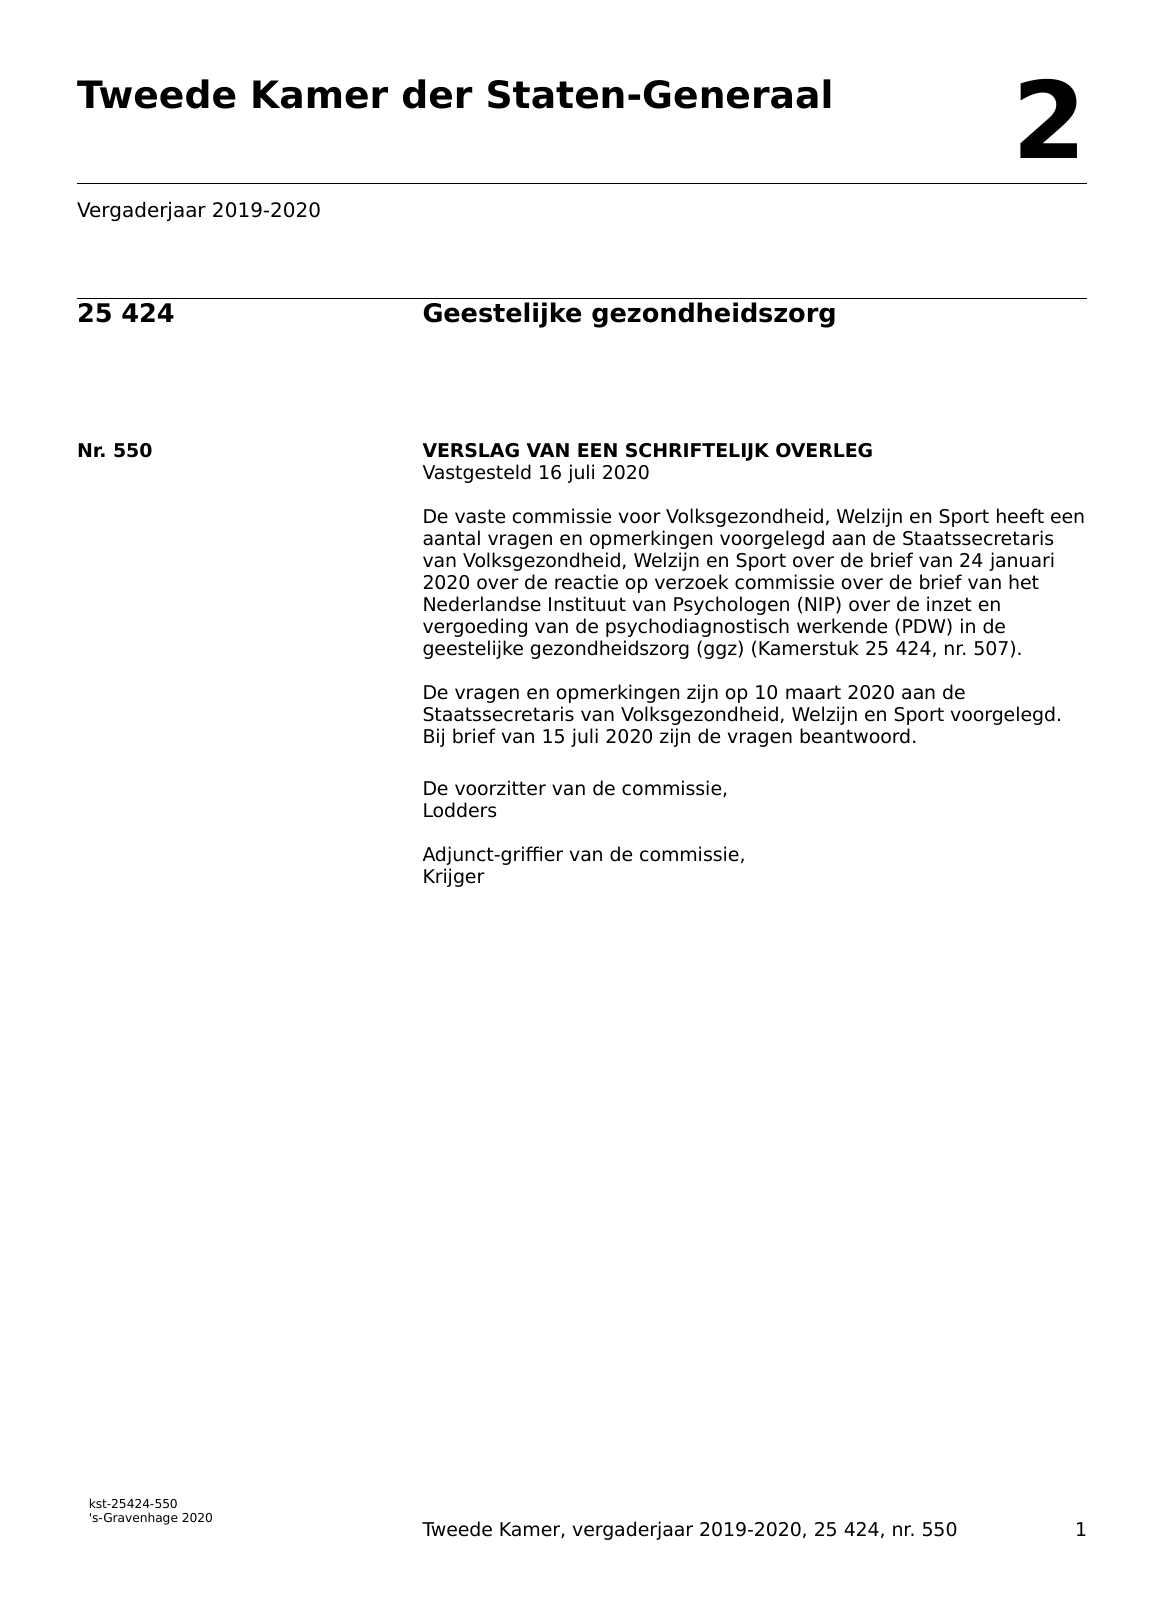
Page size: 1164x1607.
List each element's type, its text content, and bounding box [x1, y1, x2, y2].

text Adjunct-griffier van de commissie, Krijger [422, 844, 1087, 888]
table_header 2 [886, 59, 1087, 183]
subtitle Nr. 550 VERSLAG VAN EEN SCHRIFTELIJK OVERLEG [77, 440, 1087, 462]
text Vastgesteld 16 juli 2020 [422, 462, 1087, 484]
table_cell Vergaderjaar 2019-2020 [77, 184, 1087, 298]
text kst-25424-550 [88, 1497, 323, 1511]
subtitle 25 424 Geestelijke gezondheidszorg [77, 299, 1087, 329]
text De vragen en opmerkingen zijn op 10 maart 2020 aan de Staatssecretaris van Volksgezondheid, Welzijn en Sport voorgelegd. Bij brief van 15 juli 2020 zijn de vragen beantwoord. [422, 682, 1087, 748]
text De vaste commissie voor Volksgezondheid, Welzijn en Sport heeft een aantal vragen en opmerkingen voorgelegd aan de Staatssecretaris van Volksgezondheid, Welzijn en Sport over de brief van 24 januari 2020 over de reactie op verzoek commissie over de brief van het Nederlandse Instituut van Psychologen (NIP) over de inzet en vergoeding van de psychodiagnostisch werkende (PDW) in de geestelijke gezondheidszorg (ggz) (Kamerstuk 25 424, nr. 507). [422, 506, 1087, 660]
table_header Tweede Kamer der Staten-Generaal [77, 59, 886, 183]
text De voorzitter van de commissie, Lodders [422, 778, 1087, 822]
text 's-Gravenhage 2020 [88, 1511, 323, 1525]
